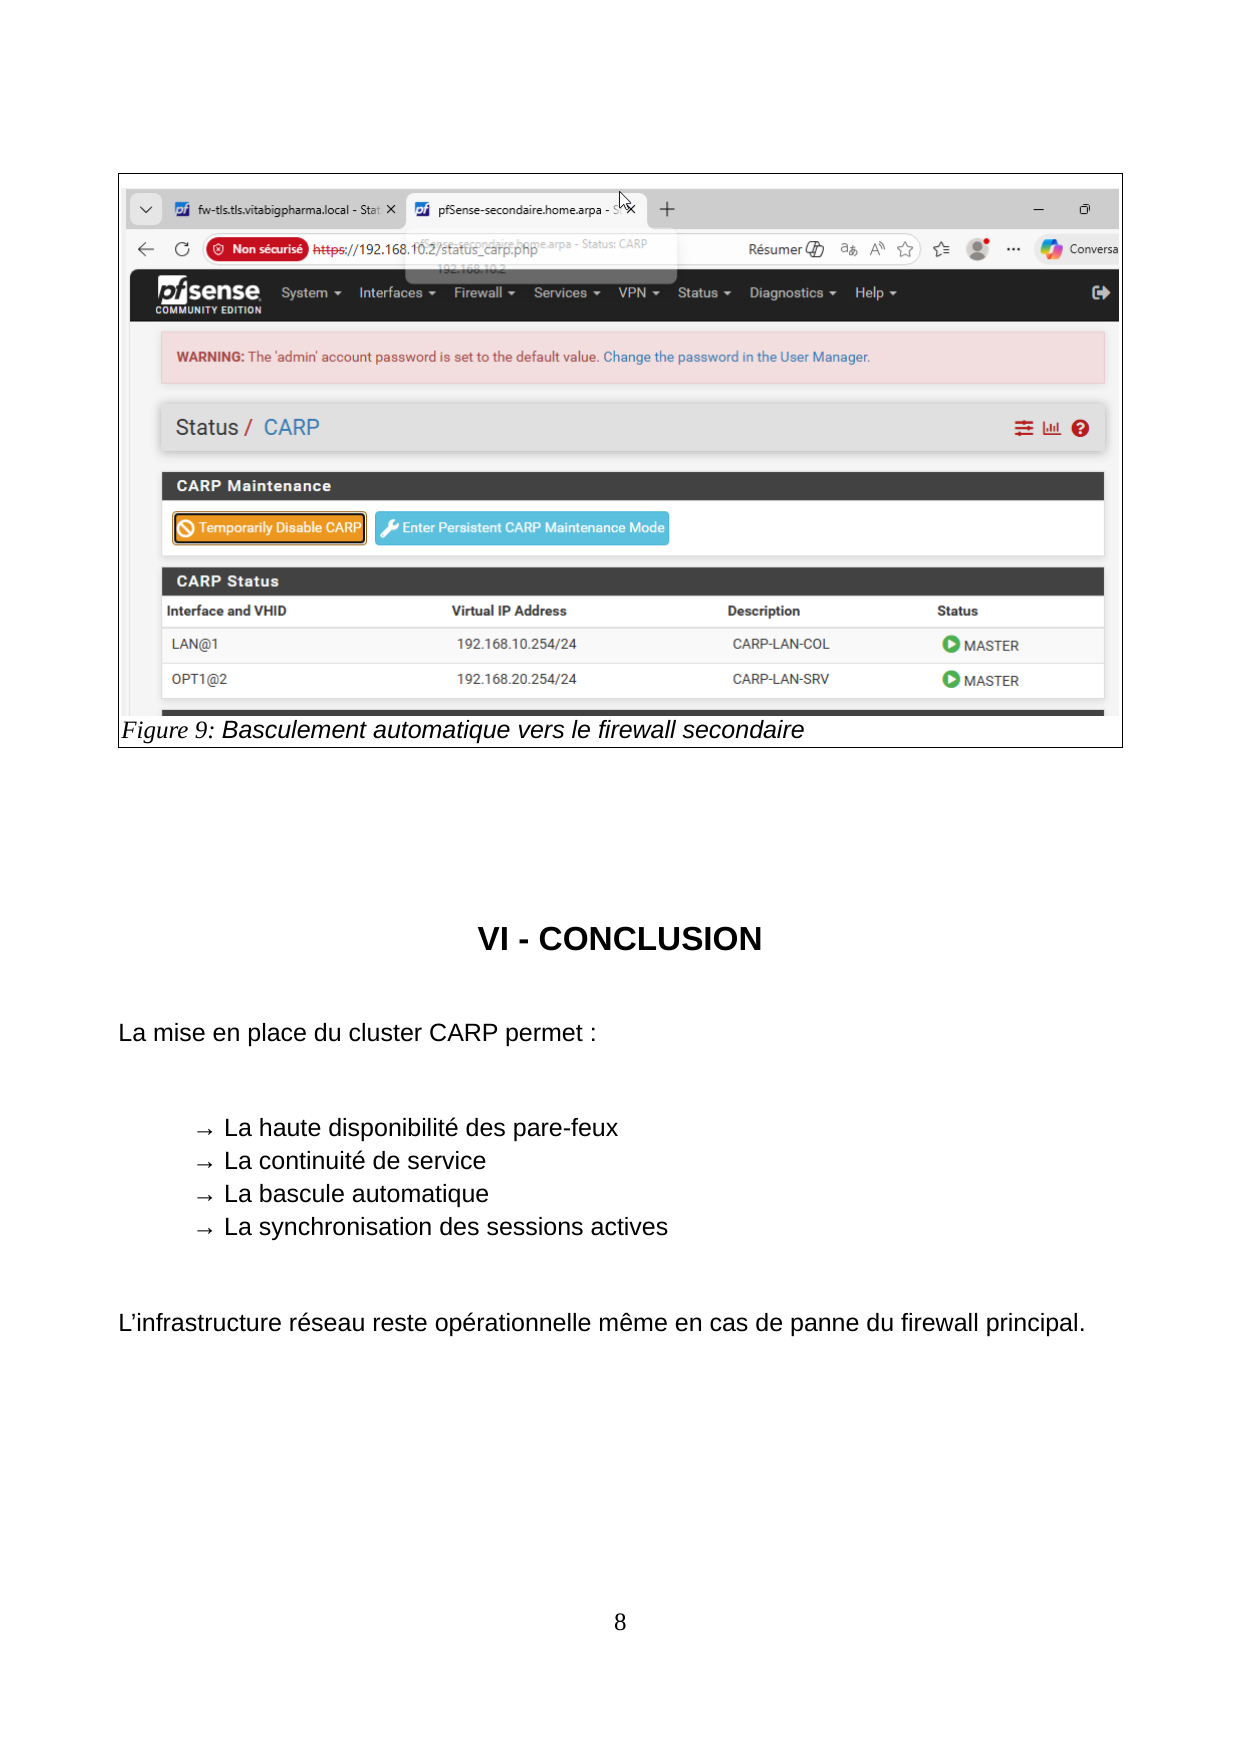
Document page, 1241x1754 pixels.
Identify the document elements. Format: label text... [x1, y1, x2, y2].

list → La synchronisation des sessions actives [162, 1212, 1122, 1241]
text Figure 9: Basculement automatique vers le firewall secondaire [121, 716, 1119, 744]
text L’infrastructure réseau reste opérationnelle même en cas de panne du firewall principal. [118, 1307, 1122, 1336]
picture [121, 188, 1119, 716]
text La mise en place du cluster CARP permet : [118, 1018, 1122, 1047]
list → La bascule automatique [162, 1179, 1122, 1208]
list → La continuité de service [162, 1146, 1122, 1175]
list → La haute disponibilité des pare-feux [162, 1113, 1122, 1142]
subtitle VI - CONCLUSION [118, 919, 1122, 958]
